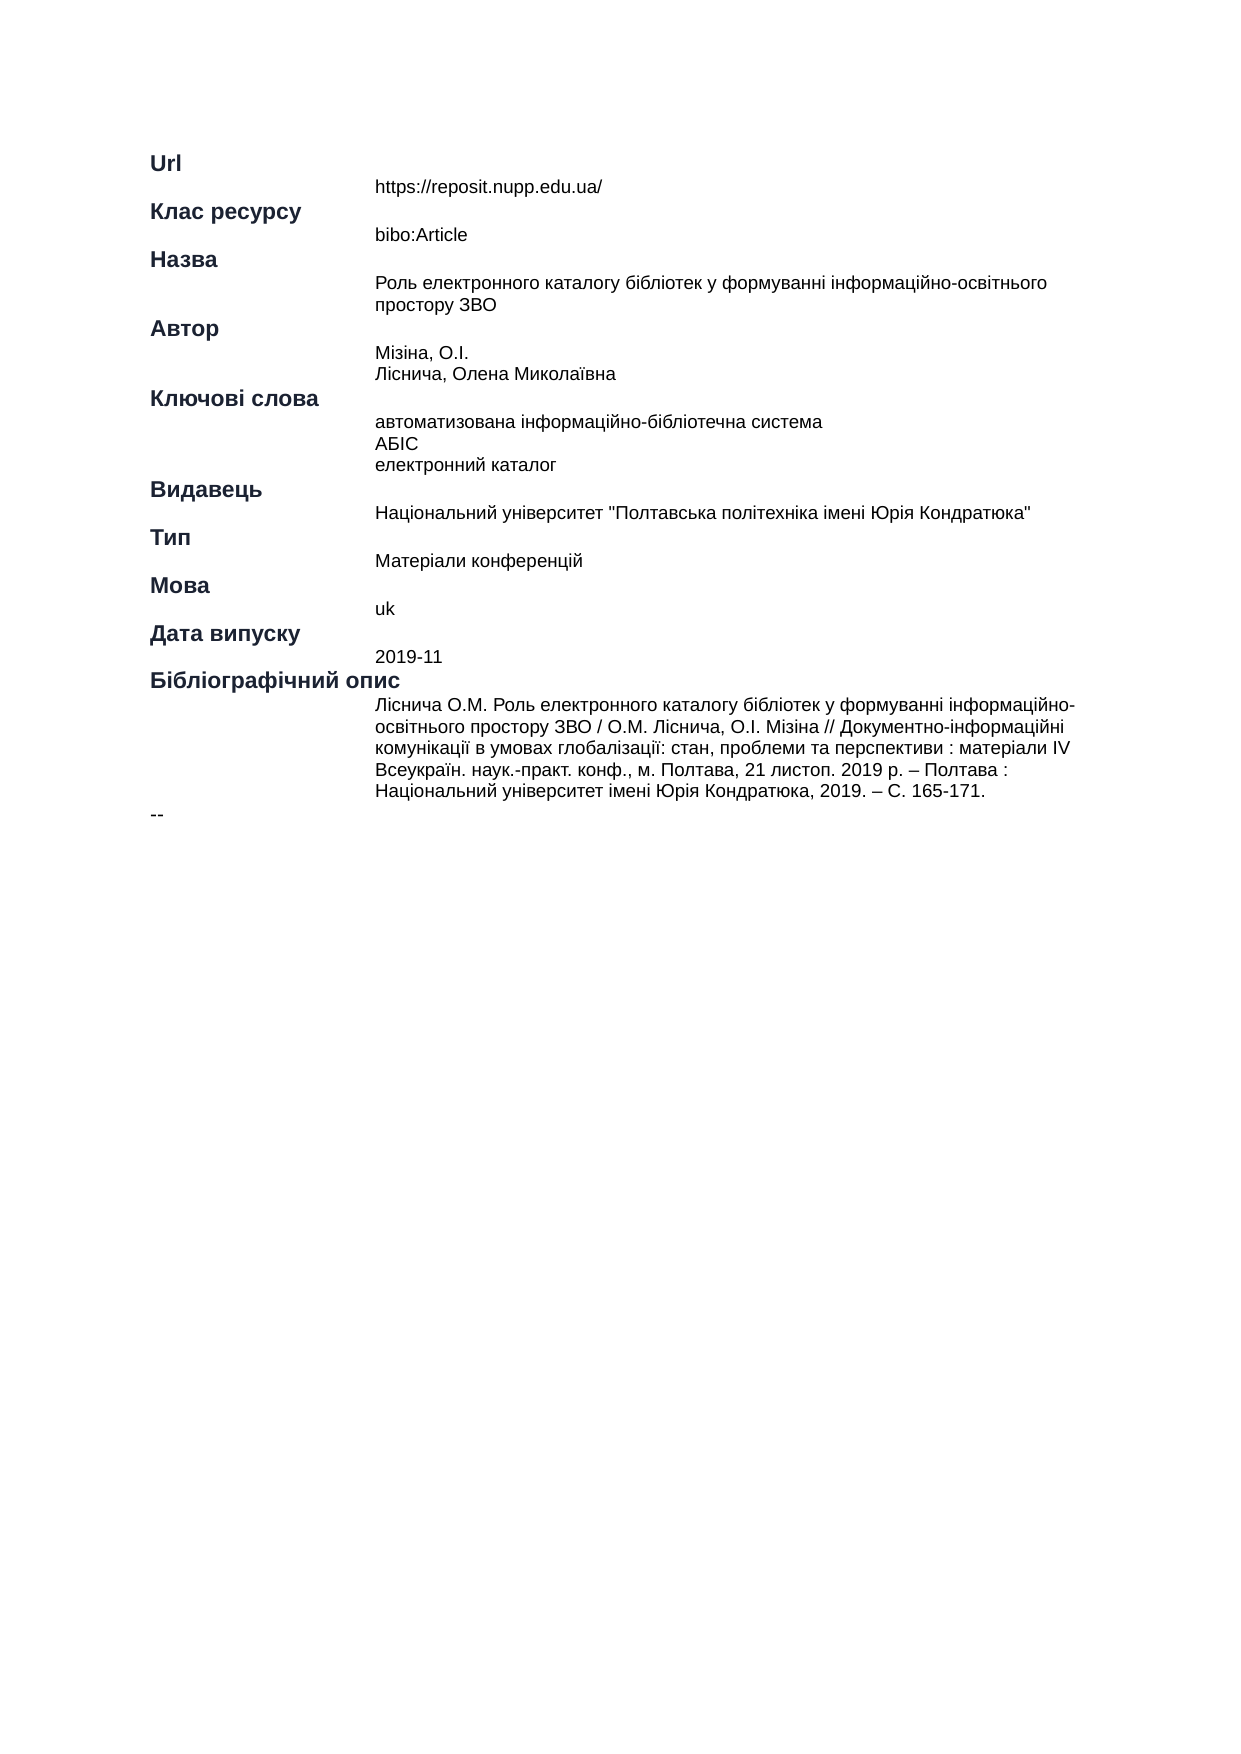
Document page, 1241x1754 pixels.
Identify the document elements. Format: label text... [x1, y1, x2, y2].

text bibo:Article [375, 224, 1090, 246]
text Роль електронного каталогу бібліотек у формуванні інформаційно-освітнього простору ЗВО [375, 272, 1090, 315]
text Клас ресурсу [150, 198, 1090, 224]
text Ліснича О.М. Роль електронного каталогу бібліотек у формуванні інформаційно-освітнього простору ЗВО / О.М. Ліснича, О.І. Мізіна // Документно-інформаційні комунікації в умовах глобалізації: стан, проблеми та перспективи : матеріали ІV Всеукраїн. наук.-практ. конф., м. Полтава, 21 листоп. 2019 р. – Полтава : Національний університет імені Юрія Кондратюка, 2019. – С. 165-171. [375, 694, 1090, 802]
text Тип [150, 524, 1090, 550]
text автоматизована інформаційно-бібліотечна система [375, 411, 1090, 433]
text Мізіна, О.І. [375, 342, 1090, 363]
text Url [150, 150, 1090, 176]
text Видавець [150, 476, 1090, 502]
text Національний університет "Полтавська політехніка імені Юрія Кондратюка" [375, 502, 1090, 524]
text Дата випуску [150, 619, 1090, 646]
text -- [150, 802, 1090, 826]
text електронний каталог [375, 454, 1090, 476]
text uk [375, 598, 1090, 619]
text Назва [150, 246, 1090, 272]
text Бібліографічний опис [150, 667, 1090, 694]
text Автор [150, 315, 1090, 342]
text Мова [150, 572, 1090, 598]
text https://reposit.nupp.edu.ua/ [375, 176, 1090, 198]
text 2019-11 [375, 646, 1090, 667]
text Матеріали конференцій [375, 550, 1090, 572]
text АБІС [375, 433, 1090, 454]
text Ліснича, Олена Миколаївна [375, 363, 1090, 385]
text Ключові слова [150, 385, 1090, 411]
